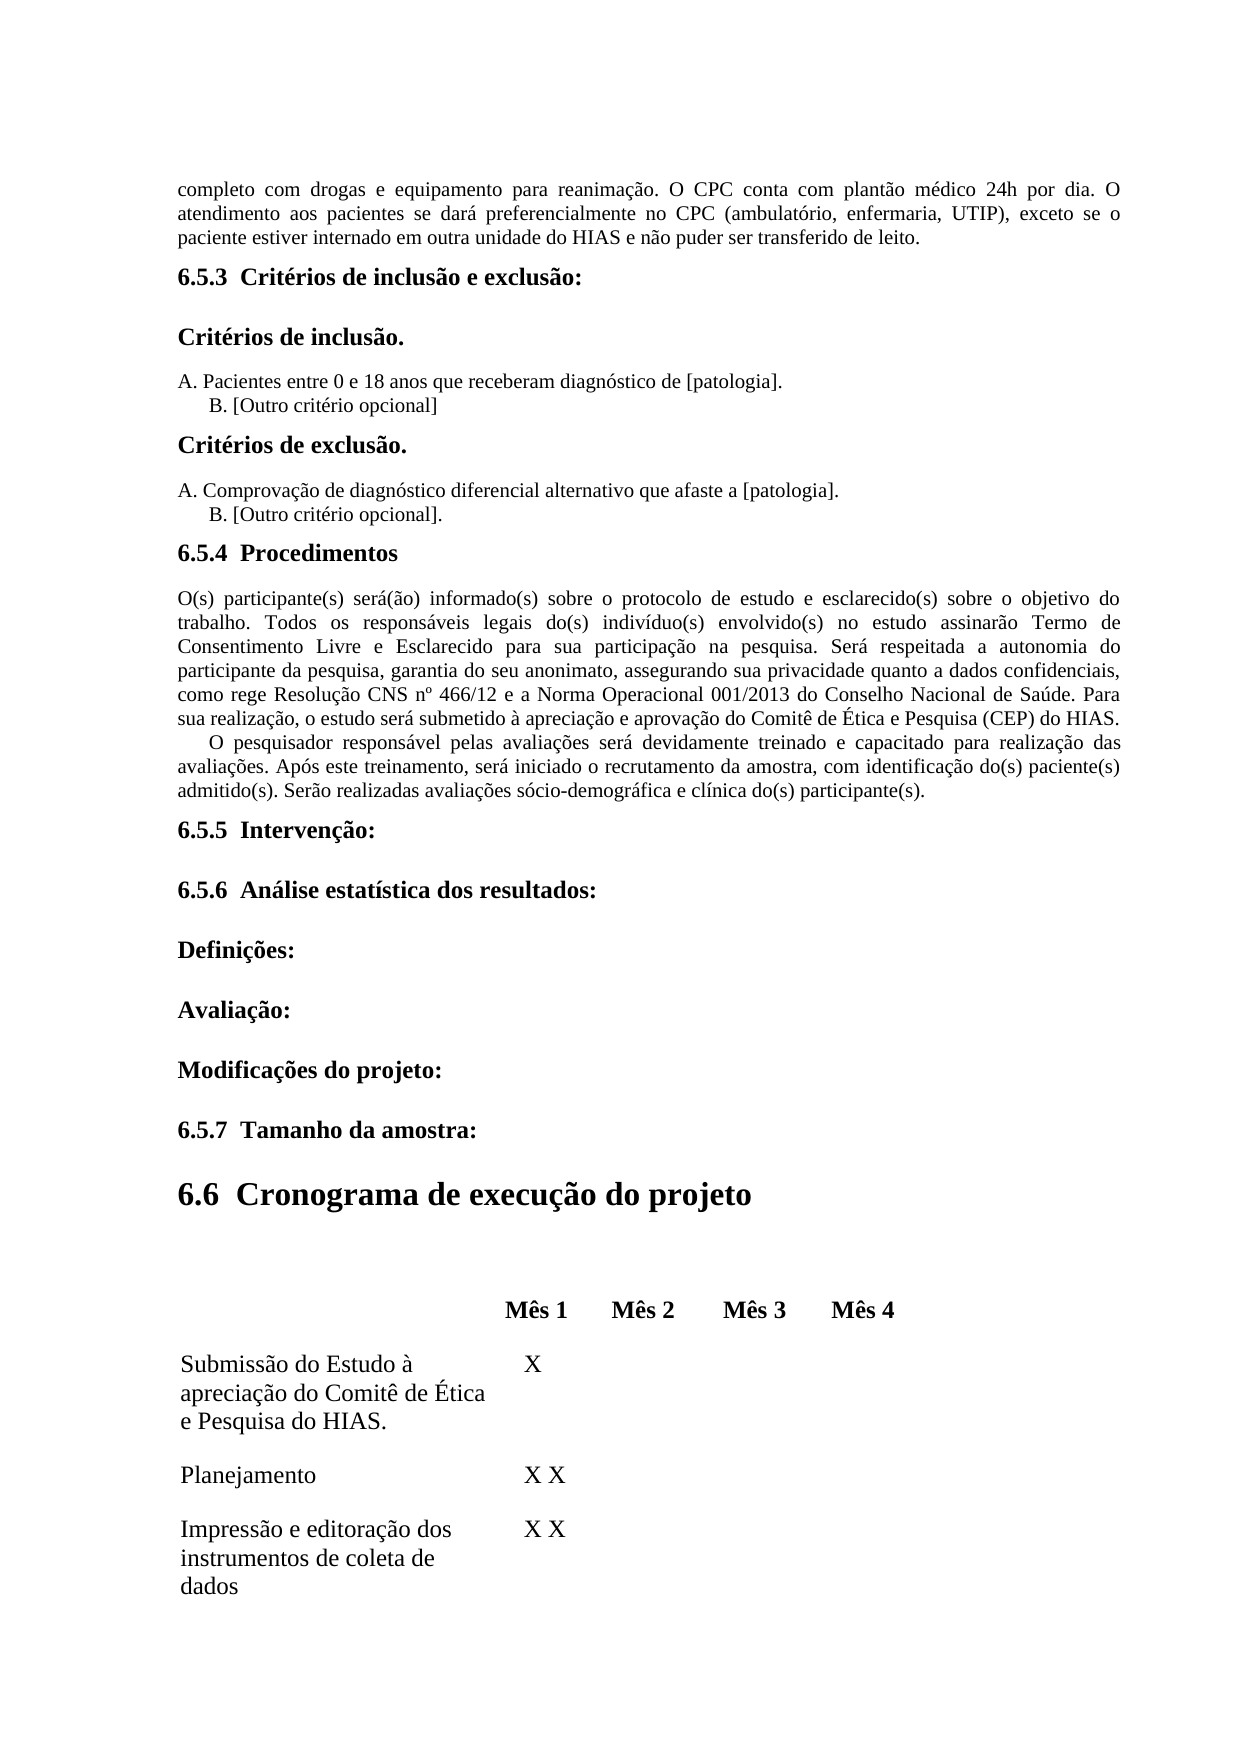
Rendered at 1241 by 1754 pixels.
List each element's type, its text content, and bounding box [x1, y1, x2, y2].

subtitle Definições: [177, 935, 1122, 963]
table_cell Impressão e editoração dos instrumentos de coleta de dados [177, 1501, 489, 1613]
table_cell X X [489, 1501, 602, 1613]
table_header Mês 2 [602, 1283, 714, 1336]
table_cell X [489, 1336, 602, 1448]
subtitle 6.5.3 Critérios de inclusão e exclusão: [177, 262, 1122, 291]
subtitle 6.5.7 Tamanho da amostra: [177, 1115, 1122, 1143]
table_cell X X [489, 1448, 602, 1501]
table_header Mês 4 [828, 1283, 939, 1336]
table_cell [828, 1336, 939, 1448]
subtitle 6.5.5 Intervenção: [177, 815, 1122, 843]
table_cell Planejamento [177, 1448, 489, 1501]
table_cell [602, 1501, 714, 1613]
table_cell [828, 1448, 939, 1501]
text B. [Outro critério opcional] [177, 393, 1122, 417]
subtitle 6.6 Cronograma de execução do projeto [177, 1175, 1122, 1213]
subtitle 6.5.4 Procedimentos [177, 538, 1122, 567]
table_cell Submissão do Estudo à apreciação do Comitê de Ética e Pesquisa do HIAS. [177, 1336, 489, 1448]
text O pesquisador responsável pelas avaliações será devidamente treinado e capacitado para realização das avaliações. Após este treinamento, será iniciado o recrutamento da amostra, com identificação do(s) paciente(s) admitido(s). Serão realizadas avaliações sócio-demográfica e clínica do(s) participante(s). [177, 730, 1122, 802]
subtitle Avaliação: [177, 995, 1122, 1023]
subtitle 6.5.6 Análise estatística dos resultados: [177, 875, 1122, 903]
table_header [177, 1283, 489, 1336]
text completo com drogas e equipamento para reanimação. O CPC conta com plantão médico 24h por dia. O atendimento aos pacientes se dará preferencialmente no CPC (ambulatório, enfermaria, UTIP), exceto se o paciente estiver internado em outra unidade do HIAS e não puder ser transferido de leito. [177, 177, 1122, 249]
text A. Pacientes entre 0 e 18 anos que receberam diagnóstico de [patologia]. [177, 369, 1122, 393]
subtitle Critérios de exclusão. [177, 430, 1122, 459]
text A. Comprovação de diagnóstico diferencial alternativo que afaste a [patologia]. [177, 477, 1122, 502]
subtitle Modificações do projeto: [177, 1055, 1122, 1083]
text B. [Outro critério opcional]. [177, 502, 1122, 526]
table_cell [602, 1336, 714, 1448]
table_header Mês 3 [714, 1283, 828, 1336]
table_cell [714, 1448, 828, 1501]
text O(s) participante(s) será(ão) informado(s) sobre o protocolo de estudo e esclarecido(s) sobre o objetivo do trabalho. Todos os responsáveis legais do(s) indivíduo(s) envolvido(s) no estudo assinarão Termo de Consentimento Livre e Esclarecido para sua participação na pesquisa. Será respeitada a autonomia do participante da pesquisa, garantia do seu anonimato, assegurando sua privacidade quanto a dados confidenciais, como rege Resolução CNS nº 466/12 e a Norma Operacional 001/2013 do Conselho Nacional de Saúde. Para sua realização, o estudo será submetido à apreciação e aprovação do Comitê de Ética e Pesquisa (CEP) do HIAS. [177, 586, 1122, 730]
table_cell [714, 1336, 828, 1448]
subtitle Critérios de inclusão. [177, 322, 1122, 351]
table_header Mês 1 [489, 1283, 602, 1336]
table_cell [828, 1501, 939, 1613]
table_cell [602, 1448, 714, 1501]
table_cell [714, 1501, 828, 1613]
